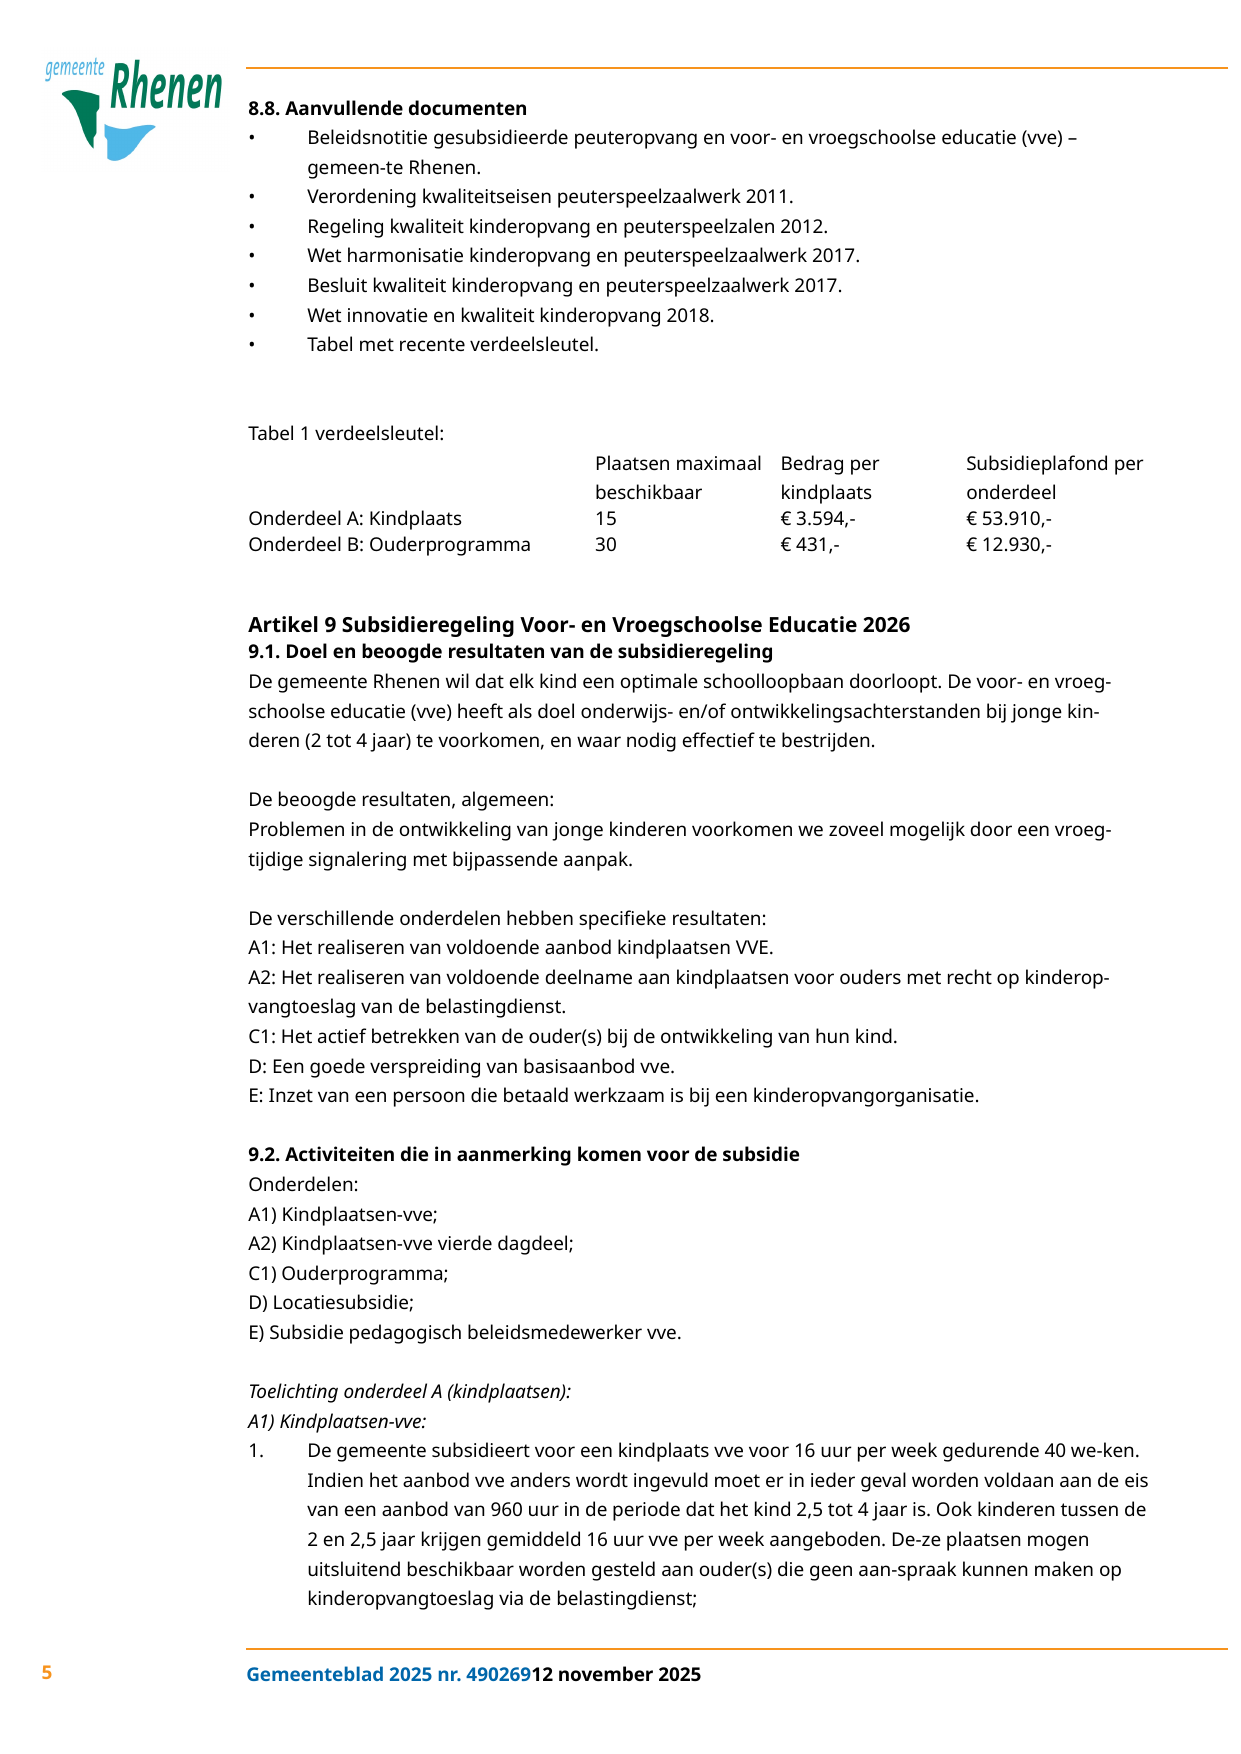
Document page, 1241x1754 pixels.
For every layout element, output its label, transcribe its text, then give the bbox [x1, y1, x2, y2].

text Tabel 1 verdeelsleutel: [248, 420, 1152, 446]
text D: Een goede verspreiding van basisaanbod vve. [248, 1053, 1152, 1079]
table_cell € 431,- [780, 531, 966, 557]
table_cell € 3.594,- [780, 505, 966, 531]
table_cell 15 [595, 505, 780, 531]
text Problemen in de ontwikkeling van jonge kinderen voorkomen we zoveel mogelijk door een vroeg-tijdige signalering met bijpassende aanpak. [248, 816, 1152, 872]
list De gemeente subsidieert voor een kindplaats vve voor 16 uur per week gedurende 40 we-ken. Indien het aanbod vve anders wordt ingevuld moet er in ieder geval worden voldaan aan de eis van een aanbod van 960 uur in de periode dat het kind 2,5 tot 4 jaar is. Ook kinderen tussen de 2 en 2,5 jaar krijgen gemiddeld 16 uur vve per week aangeboden. De-ze plaatsen mogen uitsluitend beschikbaar worden gesteld aan ouder(s) die geen aan-spraak kunnen maken op kinderopvangtoeslag via de belastingdienst; [248, 1437, 1152, 1611]
list Verordening kwaliteitseisen peuterspeelzaalwerk 2011. [248, 183, 1152, 209]
text De verschillende onderdelen hebben specifieke resultaten: [248, 905, 1152, 931]
list Wet harmonisatie kinderopvang en peuterspeelzaalwerk 2017. [248, 243, 1152, 268]
text 8.8. Aanvullende documenten [248, 95, 1152, 121]
picture [41, 47, 231, 172]
text A2) Kindplaatsen-vve vierde dagdeel; [248, 1230, 1152, 1256]
text Toelichting onderdeel A (kindplaatsen): [248, 1378, 1152, 1404]
table_header Plaatsen maximaal beschikbaar [595, 450, 780, 505]
text 9.1. Doel en beoogde resultaten van de subsidieregeling [248, 639, 1152, 664]
text De beoogde resultaten, algemeen: [248, 787, 1152, 812]
table_cell € 53.910,- [966, 505, 1152, 531]
table_header Subsidieplafond per onderdeel [966, 450, 1152, 505]
table_cell € 12.930,- [966, 531, 1152, 557]
list Tabel met recente verdeelsleutel. [248, 331, 1152, 357]
list Regeling kwaliteit kinderopvang en peuterspeelzalen 2012. [248, 213, 1152, 239]
text Onderdelen: [248, 1171, 1152, 1197]
text A1) Kindplaatsen-vve; [248, 1201, 1152, 1227]
list Wet innovatie en kwaliteit kinderopvang 2018. [248, 302, 1152, 328]
list Beleidsnotitie gesubsidieerde peuteropvang en voor- en vroegschoolse educatie (vve) – gemeen-te Rhenen. [248, 124, 1152, 180]
text Artikel 9 Subsidieregeling Voor- en Vroegschoolse Educatie 2026 [248, 610, 1152, 639]
text C1) Ouderprogramma; [248, 1260, 1152, 1286]
text E: Inzet van een persoon die betaald werkzaam is bij een kinderopvangorganisatie. [248, 1082, 1152, 1108]
text De gemeente Rhenen wil dat elk kind een optimale schoolloopbaan doorloopt. De voor- en vroeg-schoolse educatie (vve) heeft als doel onderwijs- en/of ontwikkelingsachterstanden bij jonge kin-deren (2 tot 4 jaar) te voorkomen, en waar nodig effectief te bestrijden. [248, 668, 1152, 753]
text A1: Het realiseren van voldoende aanbod kindplaatsen VVE. [248, 934, 1152, 960]
table_cell Onderdeel B: Ouderprogramma [248, 531, 595, 557]
text 9.2. Activiteiten die in aanmerking komen voor de subsidie [248, 1142, 1152, 1167]
table_cell 30 [595, 531, 780, 557]
text A1) Kindplaatsen-vve: [248, 1408, 1152, 1434]
table_header Bedrag per kindplaats [780, 450, 966, 505]
table_header [248, 450, 595, 505]
text A2: Het realiseren van voldoende deelname aan kindplaatsen voor ouders met recht op kinderop-vangtoeslag van de belastingdienst. [248, 964, 1152, 1019]
text E) Subsidie pedagogisch beleidsmedewerker vve. [248, 1319, 1152, 1345]
table_cell Onderdeel A: Kindplaats [248, 505, 595, 531]
list Besluit kwaliteit kinderopvang en peuterspeelzaalwerk 2017. [248, 272, 1152, 298]
text D) Locatiesubsidie; [248, 1289, 1152, 1315]
text C1: Het actief betrekken van de ouder(s) bij de ontwikkeling van hun kind. [248, 1023, 1152, 1049]
